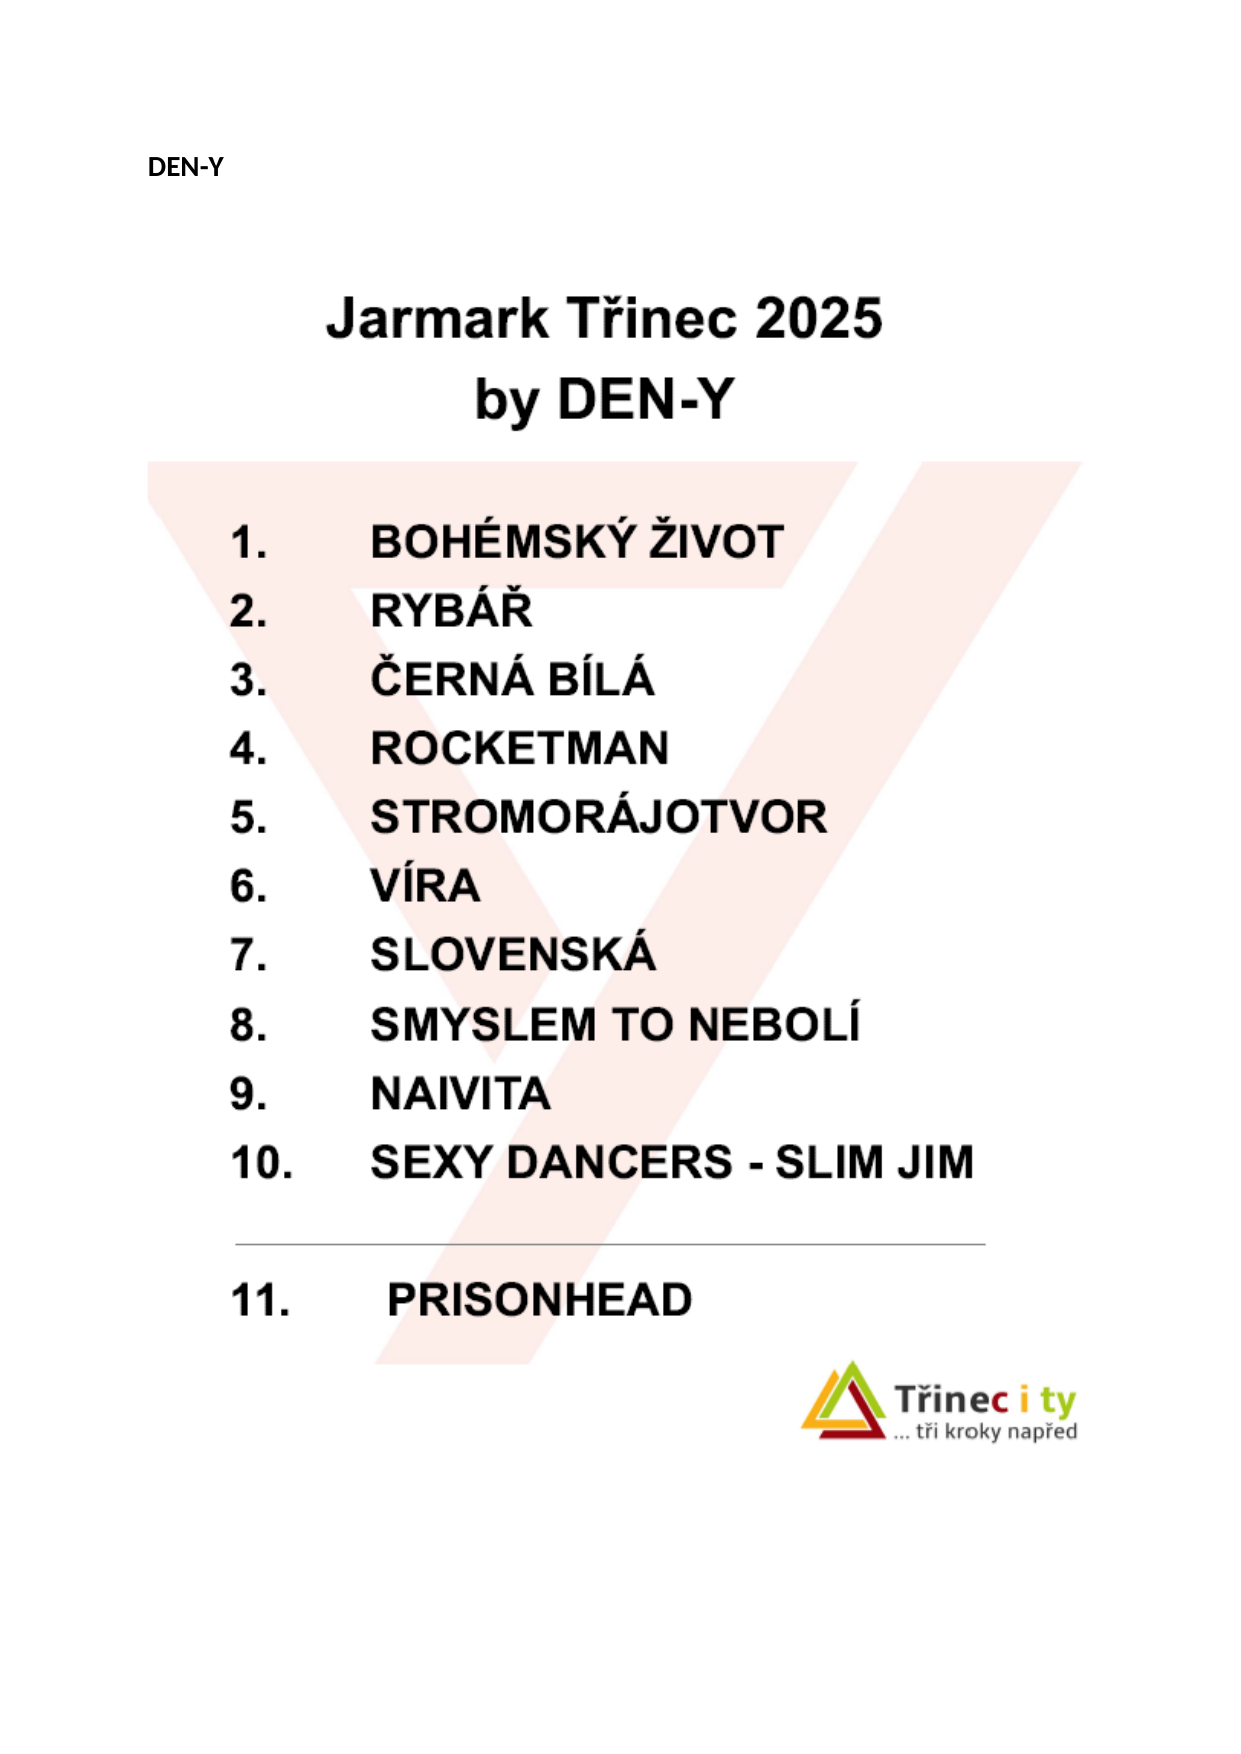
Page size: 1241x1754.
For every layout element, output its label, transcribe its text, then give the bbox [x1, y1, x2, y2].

text DEN-Y [148, 148, 1093, 183]
